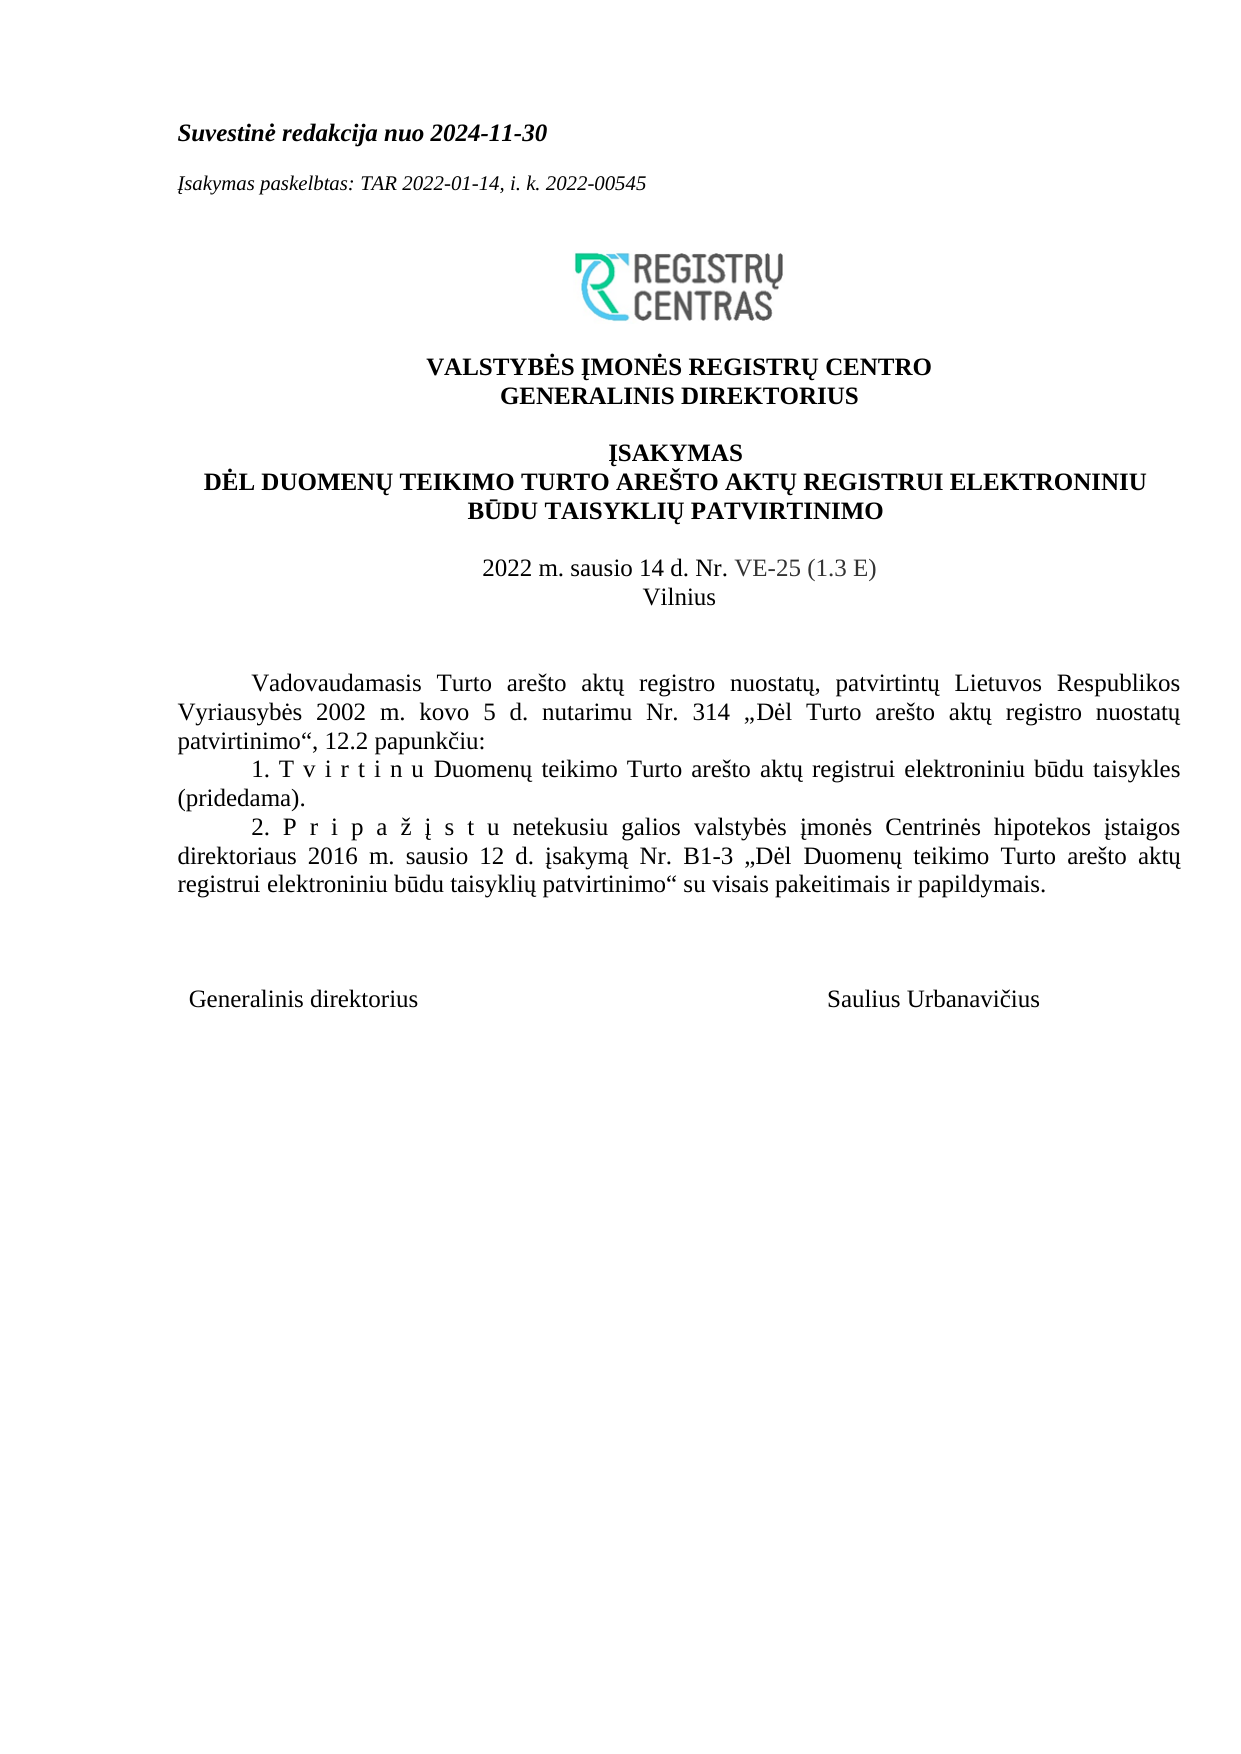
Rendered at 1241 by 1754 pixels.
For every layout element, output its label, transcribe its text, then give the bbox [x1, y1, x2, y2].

text Vilnius [177, 582, 1181, 611]
text 1. T v i r t i n u Duomenų teikimo Turto arešto aktų registrui elektroniniu būdu taisykles (pridedama). [177, 754, 1181, 812]
text ĮSAKYMAS [170, 438, 1181, 467]
text 2022 m. sausio 14 d. Nr. VE-25 (1.3 E) [177, 553, 1181, 582]
text GENERALINIS DIREKTORIUS [177, 381, 1181, 409]
text DĖL DUOMENŲ TEIKIMO TURTO AREŠTO AKTŲ REGISTRUI ELEKTRONINIU BŪDU TAISYKLIŲ PATVIRTINIMO [170, 467, 1181, 524]
text Vadovaudamasis Turto arešto aktų registro nuostatų, patvirtintų Lietuvos Respublikos Vyriausybės 2002 m. kovo 5 d. nutarimu Nr. 314 „Dėl Turto arešto aktų registro nuostatų patvirtinimo“, 12.2 papunkčiu: [177, 668, 1181, 754]
text Įsakymas paskelbtas: TAR 2022-01-14, i. k. 2022-00545 [177, 171, 1181, 195]
text Suvestinė redakcija nuo 2024-11-30 [177, 118, 1181, 147]
text 2. P r i p a ž į s t u netekusiu galios valstybės įmonės Centrinės hipotekos įstaigos direktoriaus 2016 m. sausio 12 d. įsakymą Nr. B1-3 „Dėl Duomenų teikimo Turto arešto aktų registrui elektroniniu būdu taisyklių patvirtinimo“ su visais pakeitimais ir papildymais. [177, 812, 1181, 898]
text Generalinis direktorius Saulius Urbanavičius [188, 984, 1181, 1013]
text VALSTYBĖS ĮMONĖS REGISTRŲ CENTRO [177, 352, 1181, 381]
